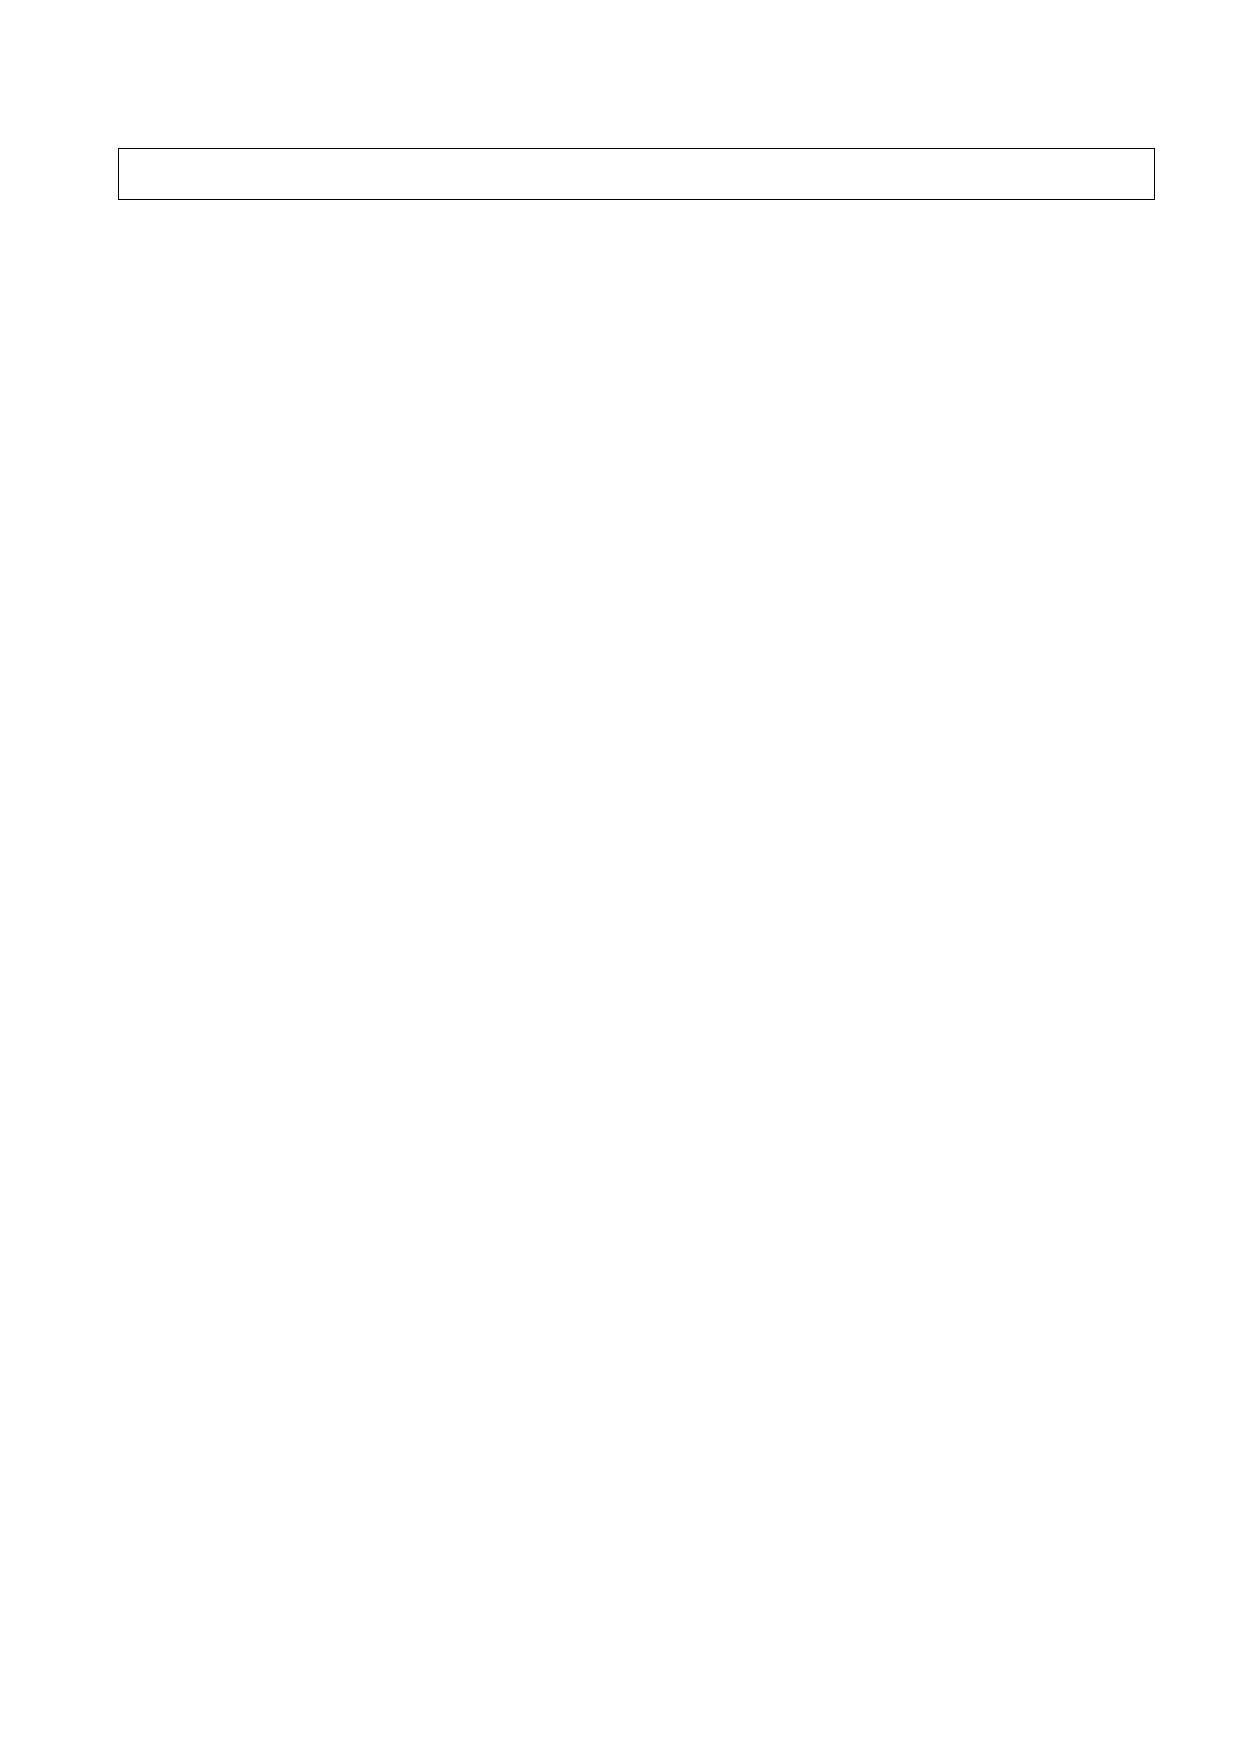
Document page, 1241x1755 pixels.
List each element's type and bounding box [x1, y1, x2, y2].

table_cell [119, 149, 1154, 199]
